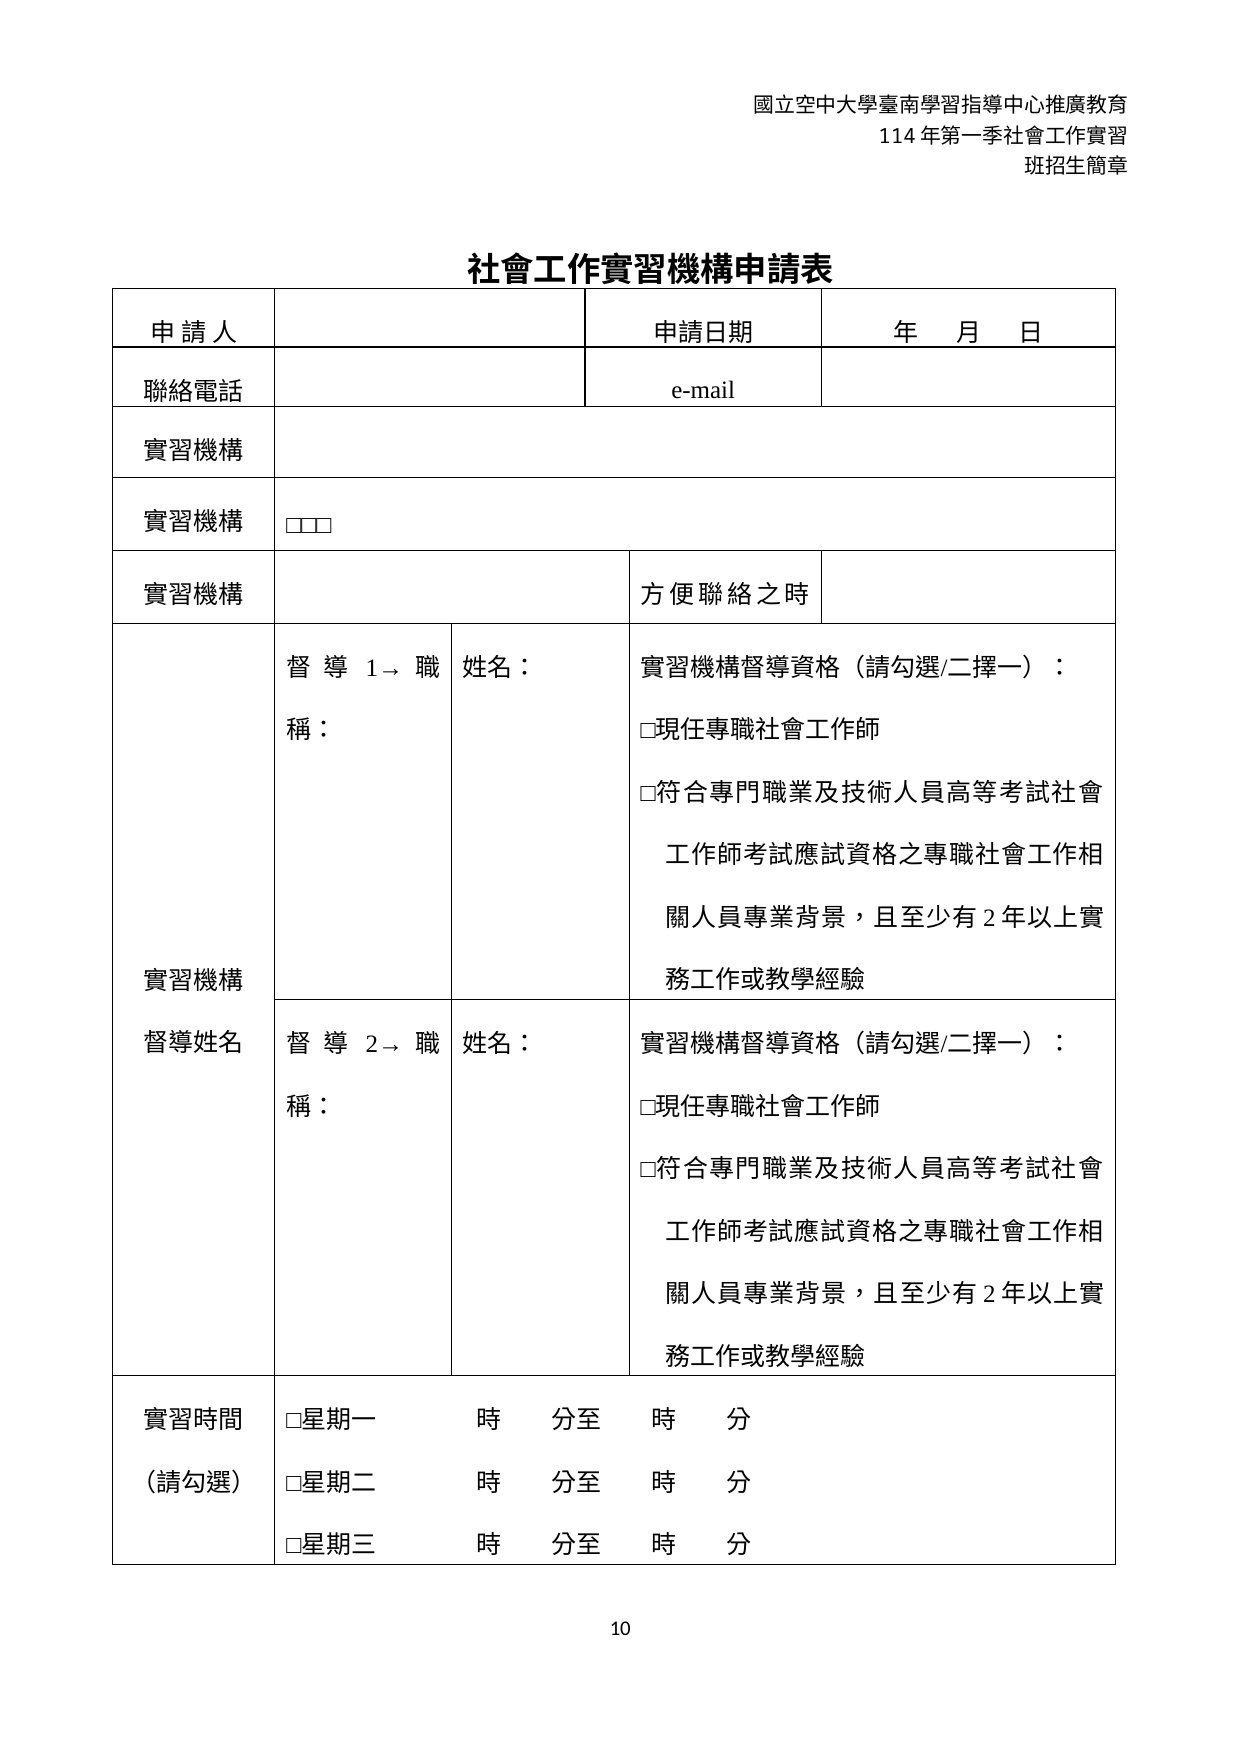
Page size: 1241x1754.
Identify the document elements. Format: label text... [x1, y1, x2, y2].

table_cell 實習機構督導資格（請勾選/二擇一）： □現任專職社會工作師 □符合專門職業及技術人員高等考試社會工作師考試應試資格之專職社會工作相關人員專業背景，且至少有2年以上實務工作或教學經驗 [630, 624, 1115, 999]
table_cell [275, 551, 629, 623]
table_cell □星期一 時 分至 時 分 □星期二 時 分至 時 分 □星期三 時 分至 時 分 [275, 1376, 1115, 1563]
table_cell 督導1→職稱： [275, 624, 451, 999]
table_cell 實習機構督導資格（請勾選/二擇一）： □現任專職社會工作師 □符合專門職業及技術人員高等考試社會工作師考試應試資格之專職社會工作相關人員專業背景，且至少有2年以上實務工作或教學經驗 [630, 1000, 1115, 1375]
table_cell 實習機構 全銜 [113, 407, 274, 477]
table_cell 實習機構 督導姓名 [113, 624, 274, 1375]
table_cell 姓名： [452, 1000, 629, 1375]
table_header 申請日期 [586, 289, 821, 346]
table_header [275, 289, 584, 346]
table_cell e‐mail [586, 348, 821, 406]
table_cell 督導2→職稱： [275, 1000, 451, 1375]
table_cell 方便聯絡之時段 [630, 551, 821, 623]
table_cell [275, 407, 1115, 477]
table_cell [275, 348, 584, 406]
table_cell 實習機構 地址 [113, 478, 274, 550]
table_cell □□□ [275, 478, 1115, 550]
table_cell 實習時間 （請勾選） [113, 1376, 274, 1563]
table_header 申請人 [113, 289, 274, 346]
text 社會工作實習機構申請表 [112, 225, 1128, 288]
table_header 年 月 日 [822, 289, 1115, 346]
table_cell 聯絡電話 [113, 348, 274, 406]
table_cell [822, 551, 1115, 623]
table_cell [822, 348, 1115, 406]
table_cell 姓名： [452, 624, 629, 999]
table_cell 實習機構 電話 [113, 551, 274, 623]
